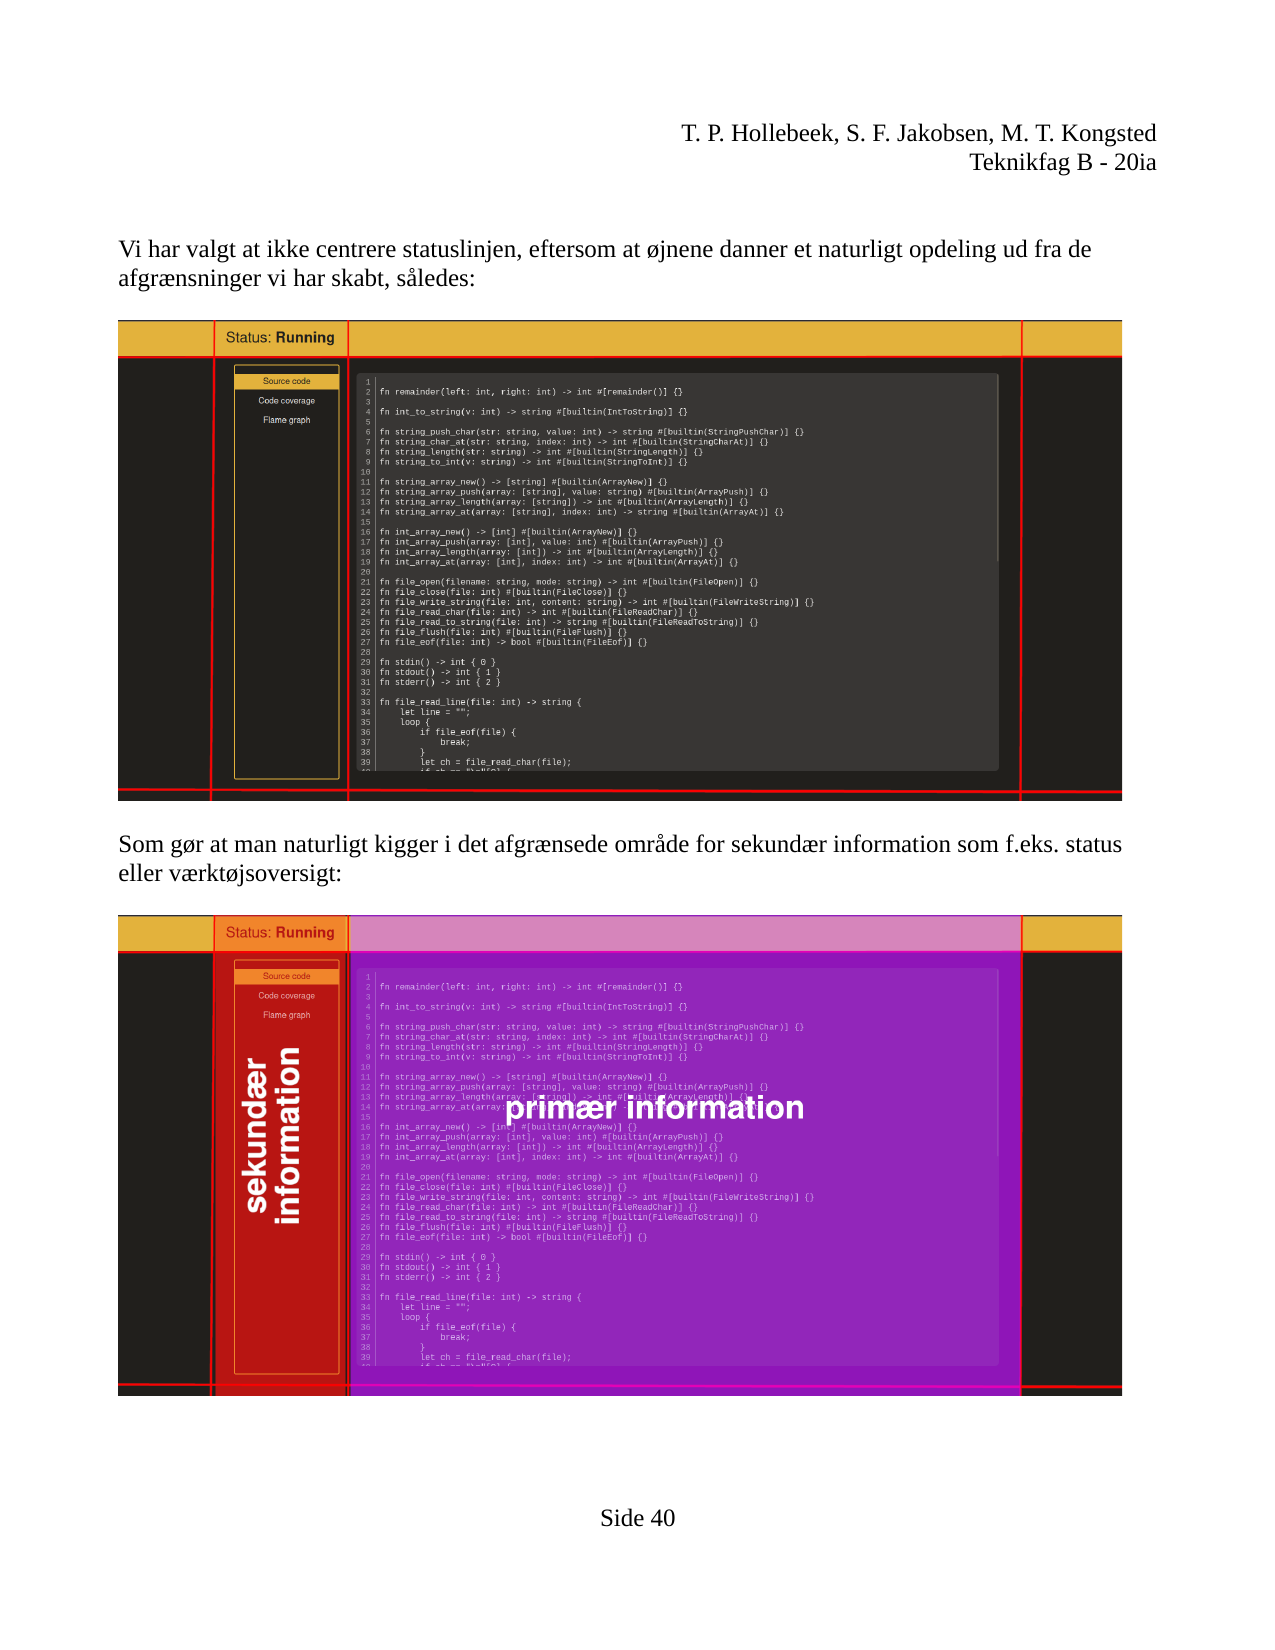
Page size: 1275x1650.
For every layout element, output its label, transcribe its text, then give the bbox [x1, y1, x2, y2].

picture [118, 915, 1123, 1396]
text Vi har valgt at ikke centrere statuslinjen, eftersom at øjnene danner et naturligt opdeling ud fra de afgrænsninger vi har skabt, således: [118, 234, 1157, 291]
picture [118, 320, 1123, 801]
text Som gør at man naturligt kigger i det afgrænsede område for sekundær information som f.eks. status eller værktøjsoversigt: [118, 829, 1157, 887]
